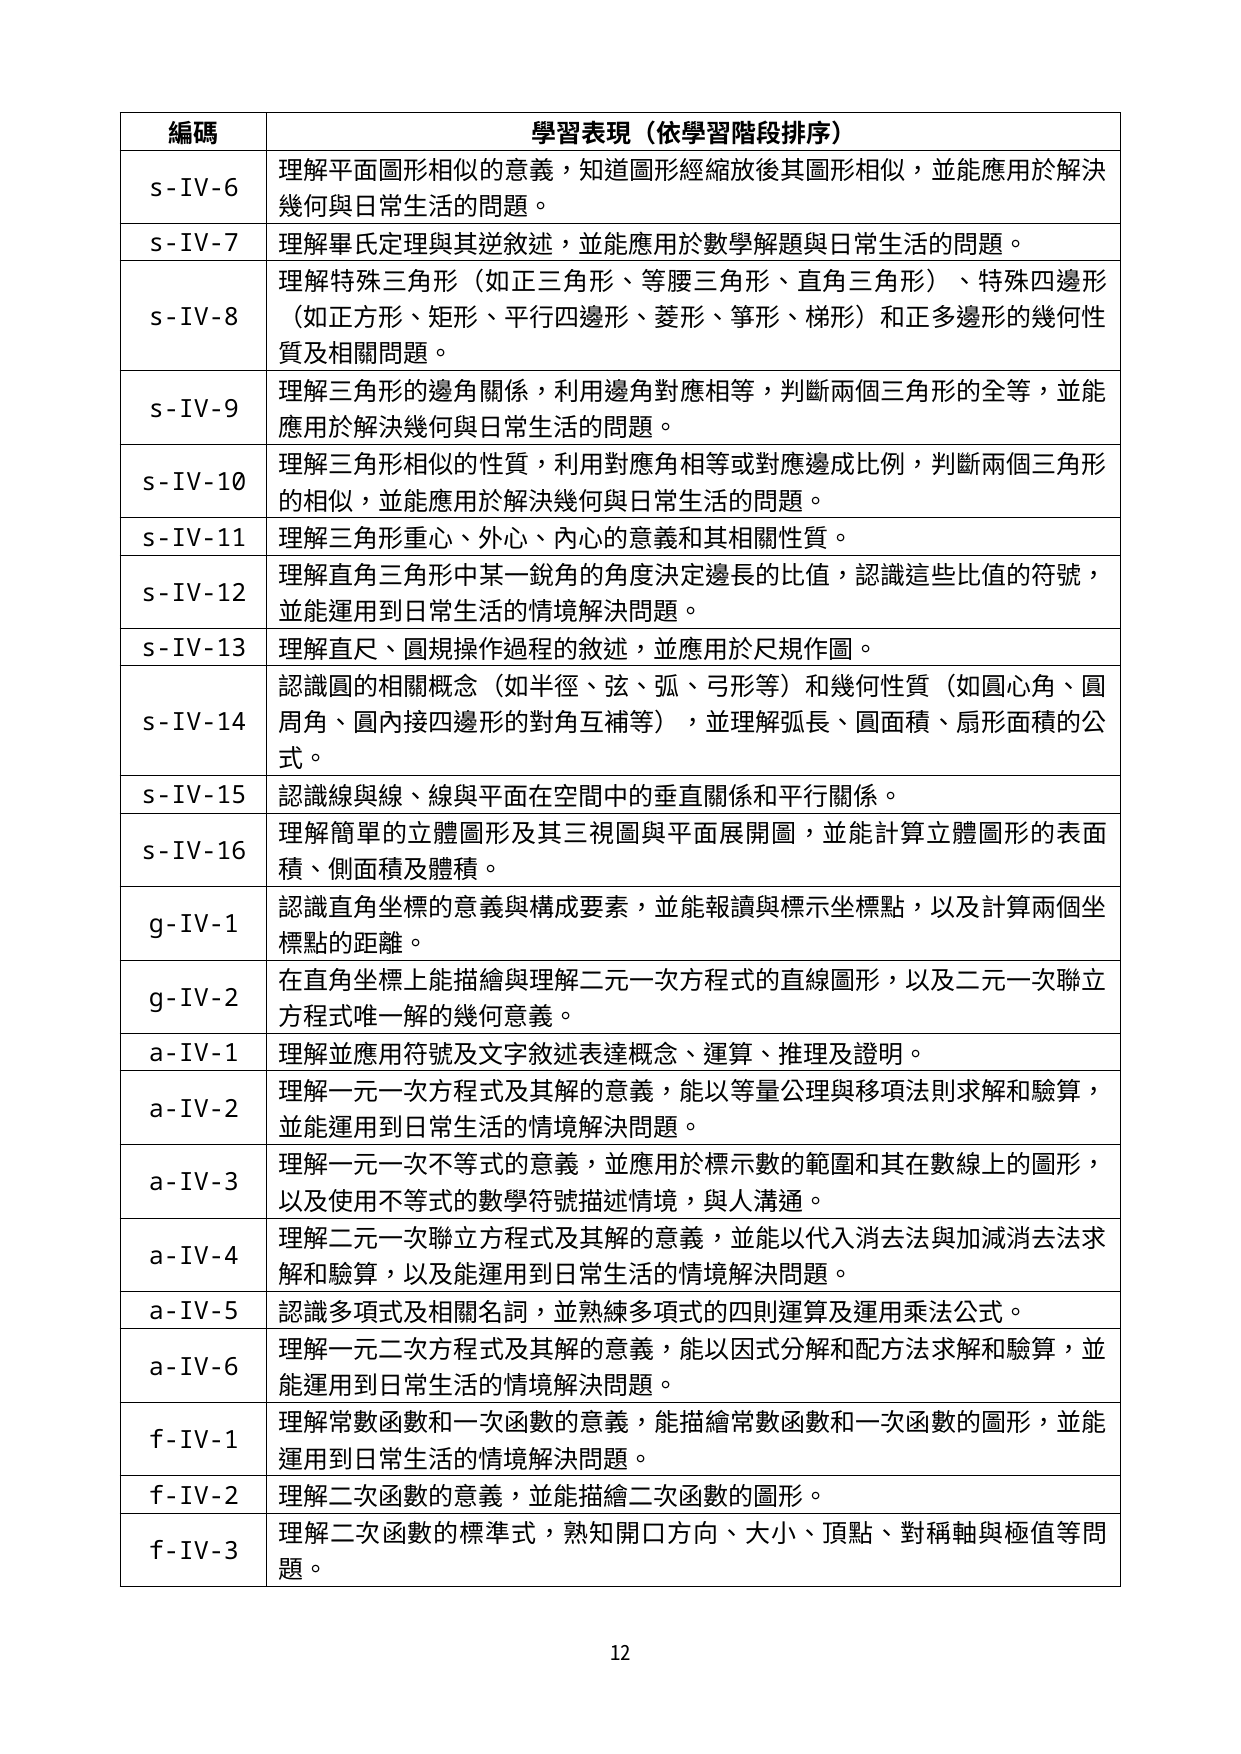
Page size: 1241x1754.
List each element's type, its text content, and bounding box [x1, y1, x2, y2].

table_cell 理解並應用符號及文字敘述表達概念、運算、推理及證明。 [267, 1034, 1120, 1070]
table_cell 在直角坐標上能描繪與理解二元一次方程式的直線圖形，以及二元一次聯立方程式唯一解的幾何意義。 [267, 961, 1120, 1033]
table_cell 理解直尺、圓規操作過程的敘述，並應用於尺規作圖。 [267, 629, 1120, 665]
table_cell g-IV-1 [121, 887, 266, 959]
table_cell 理解二次函數的標準式，熟知開口方向、大小、頂點、對稱軸與極值等問題。 [267, 1514, 1120, 1586]
table_cell 認識線與線、線與平面在空間中的垂直關係和平行關係。 [267, 776, 1120, 812]
table_cell 認識直角坐標的意義與構成要素，並能報讀與標示坐標點，以及計算兩個坐標點的距離。 [267, 887, 1120, 959]
table_cell 理解平面圖形相似的意義，知道圖形經縮放後其圖形相似，並能應用於解決幾何與日常生活的問題。 [267, 151, 1120, 223]
table_cell 理解常數函數和一次函數的意義，能描繪常數函數和一次函數的圖形，並能運用到日常生活的情境解決問題。 [267, 1403, 1120, 1475]
table_cell 理解一元一次方程式及其解的意義，能以等量公理與移項法則求解和驗算，並能運用到日常生活的情境解決問題。 [267, 1071, 1120, 1144]
table_cell f-IV-2 [121, 1476, 266, 1513]
table_header 編碼 [121, 113, 266, 149]
table_cell a-IV-5 [121, 1292, 266, 1328]
table_cell s-IV-11 [121, 518, 266, 554]
table_cell s-IV-13 [121, 629, 266, 665]
table_cell s-IV-6 [121, 151, 266, 223]
table_cell s-IV-14 [121, 666, 266, 775]
table_cell 理解特殊三角形（如正三角形、等腰三角形、直角三角形）、特殊四邊形（如正方形、矩形、平行四邊形、菱形、箏形、梯形）和正多邊形的幾何性質及相關問題。 [267, 261, 1120, 370]
table_cell a-IV-4 [121, 1219, 266, 1291]
table_cell a-IV-6 [121, 1329, 266, 1402]
table_cell 理解畢氏定理與其逆敘述，並能應用於數學解題與日常生活的問題。 [267, 224, 1120, 260]
table_cell f-IV-3 [121, 1514, 266, 1586]
table_cell a-IV-1 [121, 1034, 266, 1070]
table_cell 理解二元一次聯立方程式及其解的意義，並能以代入消去法與加減消去法求解和驗算，以及能運用到日常生活的情境解決問題。 [267, 1219, 1120, 1291]
table_cell 認識多項式及相關名詞，並熟練多項式的四則運算及運用乘法公式。 [267, 1292, 1120, 1328]
table_cell 認識圓的相關概念（如半徑、弦、弧、弓形等）和幾何性質（如圓心角、圓周角、圓內接四邊形的對角互補等），並理解弧長、圓面積、扇形面積的公式。 [267, 666, 1120, 775]
table_cell s-IV-9 [121, 371, 266, 444]
table_header 學習表現（依學習階段排序） [267, 113, 1120, 149]
table_cell 理解一元二次方程式及其解的意義，能以因式分解和配方法求解和驗算，並能運用到日常生活的情境解決問題。 [267, 1329, 1120, 1402]
table_cell 理解簡單的立體圖形及其三視圖與平面展開圖，並能計算立體圖形的表面積、側面積及體積。 [267, 814, 1120, 886]
table_cell 理解三角形的邊角關係，利用邊角對應相等，判斷兩個三角形的全等，並能應用於解決幾何與日常生活的問題。 [267, 371, 1120, 444]
table_cell f-IV-1 [121, 1403, 266, 1475]
table_cell s-IV-15 [121, 776, 266, 812]
table_cell s-IV-10 [121, 445, 266, 517]
table_cell 理解三角形重心、外心、內心的意義和其相關性質。 [267, 518, 1120, 554]
table_cell s-IV-7 [121, 224, 266, 260]
table_cell 理解三角形相似的性質，利用對應角相等或對應邊成比例，判斷兩個三角形的相似，並能應用於解決幾何與日常生活的問題。 [267, 445, 1120, 517]
table_cell s-IV-16 [121, 814, 266, 886]
table_cell s-IV-12 [121, 556, 266, 628]
table_cell a-IV-3 [121, 1145, 266, 1217]
table_cell 理解一元一次不等式的意義，並應用於標示數的範圍和其在數線上的圖形，以及使用不等式的數學符號描述情境，與人溝通。 [267, 1145, 1120, 1217]
table_cell 理解二次函數的意義，並能描繪二次函數的圖形。 [267, 1476, 1120, 1513]
table_cell 理解直角三角形中某一銳角的角度決定邊長的比值，認識這些比值的符號，並能運用到日常生活的情境解決問題。 [267, 556, 1120, 628]
table_cell a-IV-2 [121, 1071, 266, 1144]
table_cell g-IV-2 [121, 961, 266, 1033]
table_cell s-IV-8 [121, 261, 266, 370]
